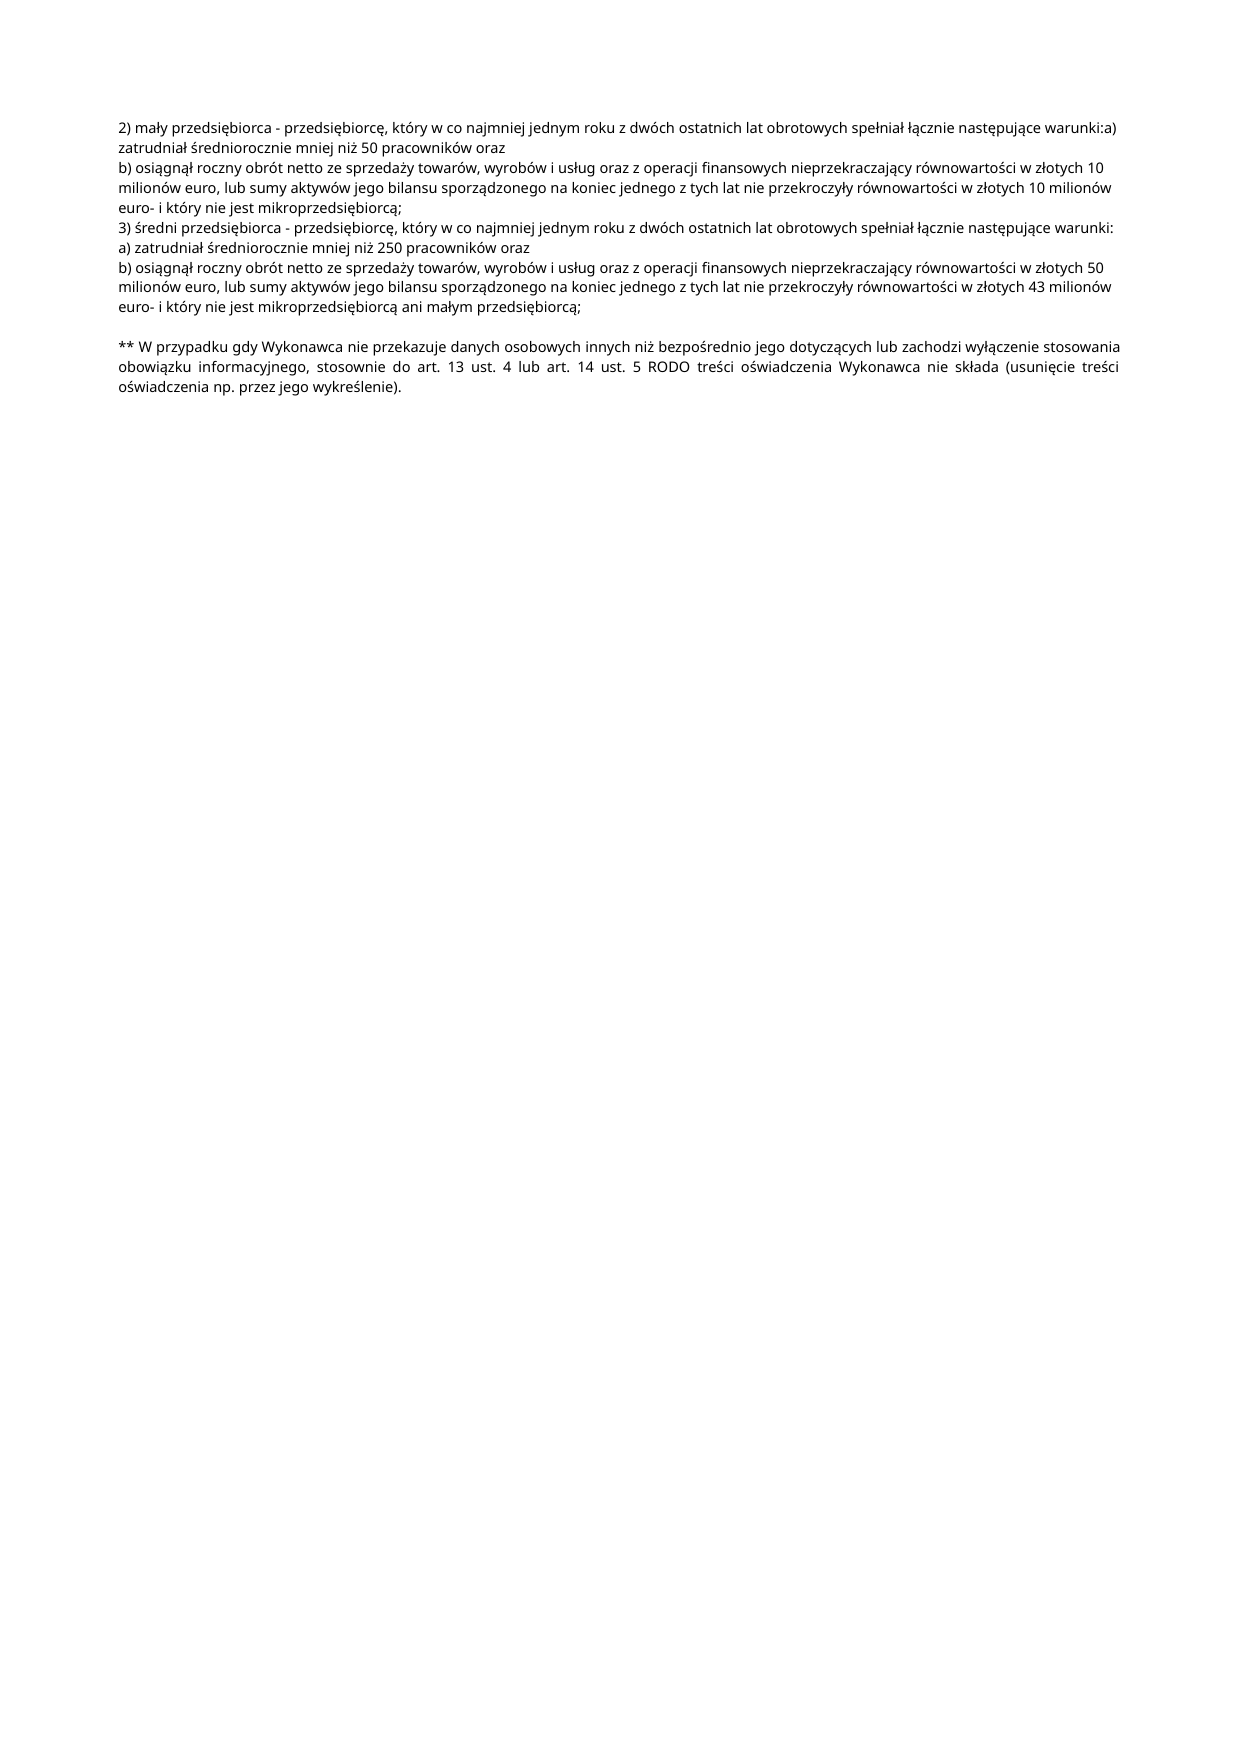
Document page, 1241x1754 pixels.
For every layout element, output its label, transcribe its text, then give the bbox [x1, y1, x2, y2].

text a) zatrudniał średniorocznie mniej niż 250 pracowników oraz [118, 237, 1122, 257]
text ** W przypadku gdy Wykonawca nie przekazuje danych osobowych innych niż bezpośrednio jego dotyczących lub zachodzi wyłączenie stosowania obowiązku informacyjnego, stosownie do art. 13 ust. 4 lub art. 14 ust. 5 RODO treści oświadczenia Wykonawca nie składa (usunięcie treści oświadczenia np. przez jego wykreślenie). [118, 337, 1122, 397]
text b) osiągnął roczny obrót netto ze sprzedaży towarów, wyrobów i usług oraz z operacji finansowych nieprzekraczający równowartości w złotych 10 milionów euro, lub sumy aktywów jego bilansu sporządzonego na koniec jednego z tych lat nie przekroczyły równowartości w złotych 10 milionów euro- i który nie jest mikroprzedsiębiorcą; 3) średni przedsiębiorca - przedsiębiorcę, który w co najmniej jednym roku z dwóch ostatnich lat obrotowych spełniał łącznie następujące warunki: [118, 158, 1122, 237]
text b) osiągnął roczny obrót netto ze sprzedaży towarów, wyrobów i usług oraz z operacji finansowych nieprzekraczający równowartości w złotych 50 milionów euro, lub sumy aktywów jego bilansu sporządzonego na koniec jednego z tych lat nie przekroczyły równowartości w złotych 43 milionów euro- i który nie jest mikroprzedsiębiorcą ani małym przedsiębiorcą; [118, 257, 1122, 317]
text 2) mały przedsiębiorca - przedsiębiorcę, który w co najmniej jednym roku z dwóch ostatnich lat obrotowych spełniał łącznie następujące warunki:a) zatrudniał średniorocznie mniej niż 50 pracowników oraz [118, 118, 1122, 158]
